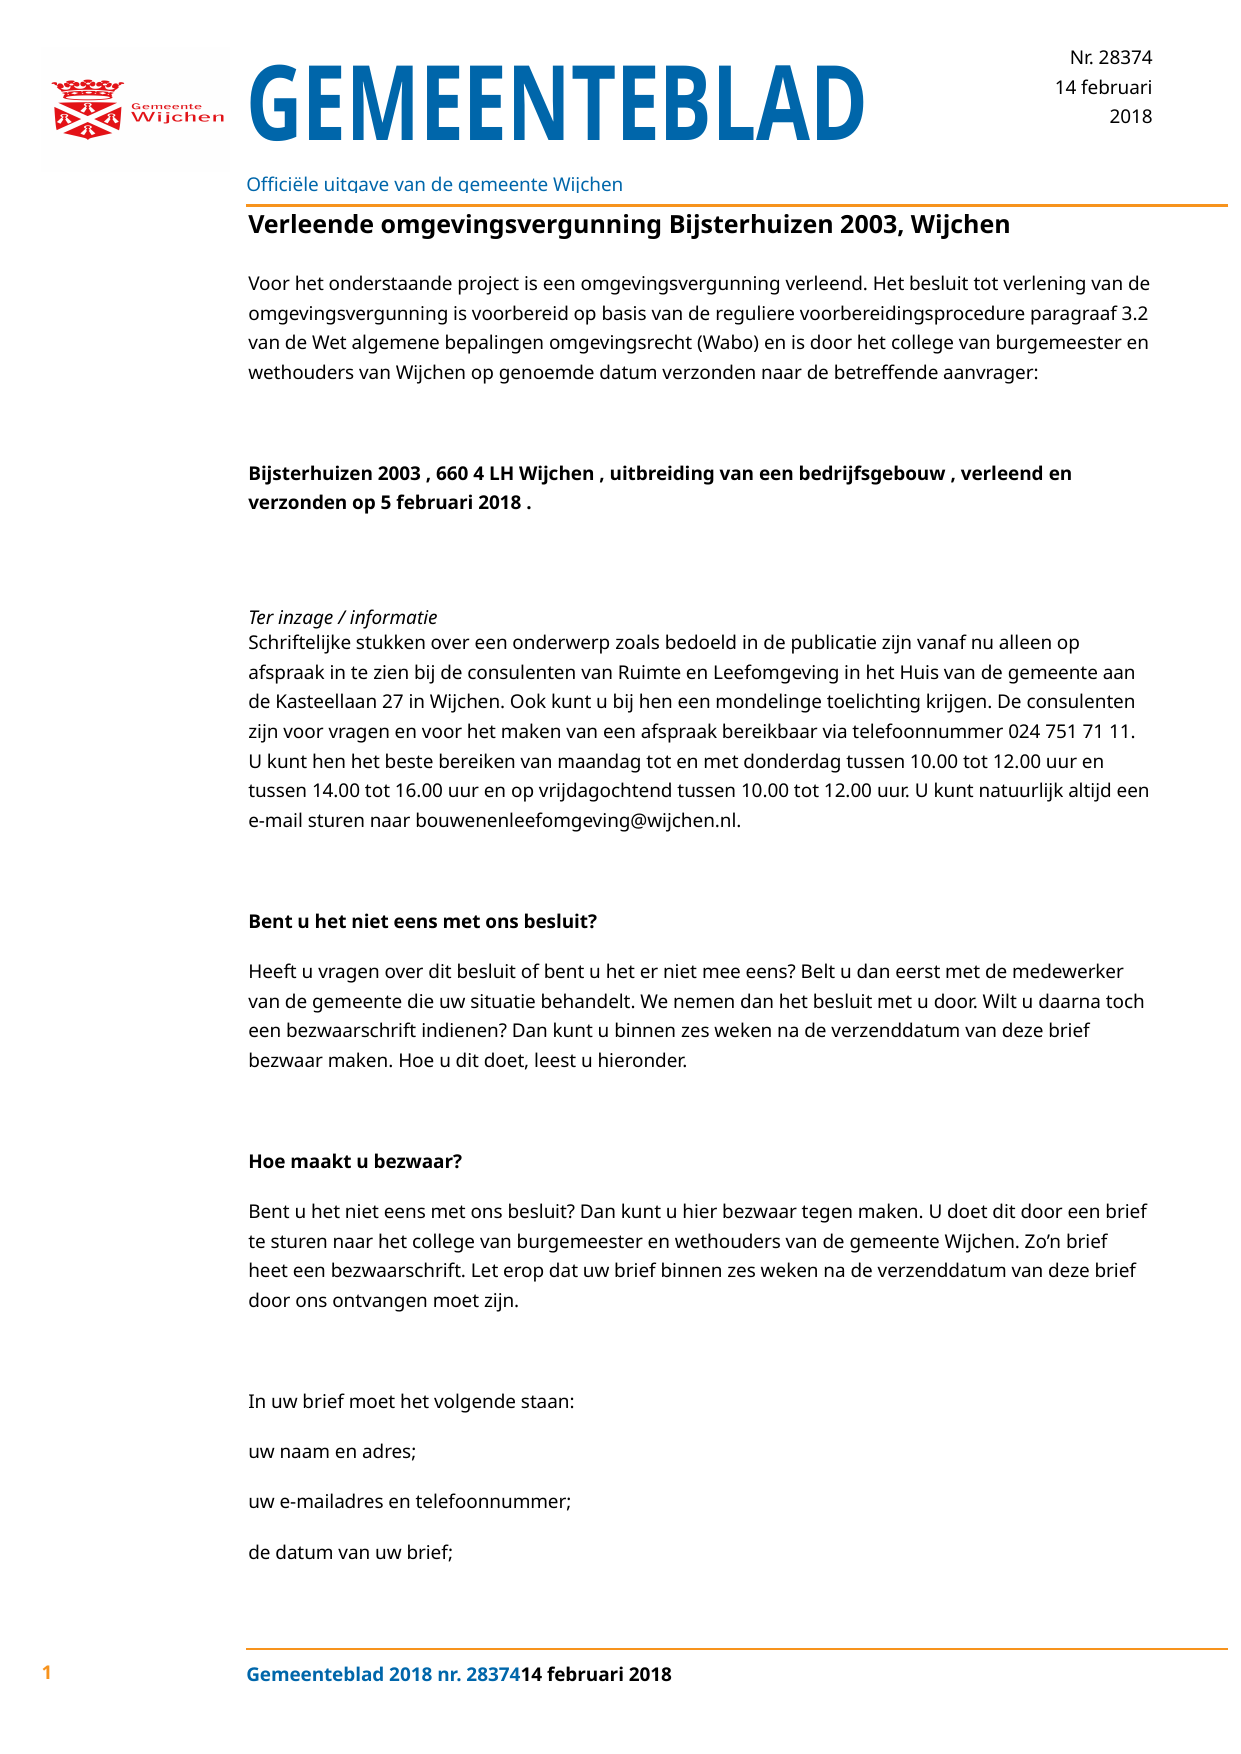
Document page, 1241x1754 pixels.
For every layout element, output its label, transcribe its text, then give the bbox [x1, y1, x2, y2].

text Voor het onderstaande project is een omgevingsvergunning verleend. Het besluit tot verlening van de omgevingsvergunning is voorbereid op basis van de reguliere voorbereidingsprocedure paragraaf 3.2 van de Wet algemene bepalingen omgevingsrecht (Wabo) en is door het college van burgemeester en wethouders van Wijchen op genoemde datum verzonden naar de betreffende aanvrager: [248, 270, 1152, 385]
text In uw brief moet het volgende staan: [248, 1388, 1152, 1414]
text uw e-mailadres en telefoonnummer; [248, 1489, 1152, 1514]
text Ter inzage / informatie [248, 604, 1152, 629]
text Heeft u vragen over dit besluit of bent u het er niet mee eens? Belt u dan eerst met de medewerker van de gemeente die uw situatie behandelt. We nemen dan het besluit met u door. Wilt u daarna toch een bezwaarschrift indienen? Dan kunt u binnen zes weken na de verzenddatum van deze brief bezwaar maken. Hoe u dit doet, leest u hieronder. [248, 958, 1152, 1073]
text uw naam en adres; [248, 1438, 1152, 1464]
text Bijsterhuizen 2003 , 660 4 LH Wijchen , uitbreiding van een bedrijfsgebouw , verleend en verzonden op 5 februari 2018 . [248, 460, 1152, 515]
text Schriftelijke stukken over een onderwerp zoals bedoeld in de publicatie zijn vanaf nu alleen op afspraak in te zien bij de consulenten van Ruimte en Leefomgeving in het Huis van de gemeente aan de Kasteellaan 27 in Wijchen. Ook kunt u bij hen een mondelinge toelichting krijgen. De consulenten zijn voor vragen en voor het maken van een afspraak bereikbaar via telefoonnummer 024 751 71 11. U kunt hen het beste bereiken van maandag tot en met donderdag tussen 10.00 tot 12.00 uur en tussen 14.00 tot 16.00 uur en op vrijdagochtend tussen 10.00 tot 12.00 uur. U kunt natuurlijk altijd een e-mail sturen naar bouwenenleefomgeving@wijchen.nl. [248, 629, 1152, 833]
text de datum van uw brief; [248, 1539, 1152, 1565]
picture [41, 47, 231, 172]
text Hoe maakt u bezwaar? [248, 1148, 1152, 1174]
text Verleende omgevingsvergunning Bijsterhuizen 2003, Wijchen [248, 207, 1152, 241]
text Bent u het niet eens met ons besluit? Dan kunt u hier bezwaar tegen maken. U doet dit door een brief te sturen naar het college van burgemeester en wethouders van de gemeente Wijchen. Zo’n brief heet een bezwaarschrift. Let erop dat uw brief binnen zes weken na de verzenddatum van deze brief door ons ontvangen moet zijn. [248, 1198, 1152, 1313]
text Bent u het niet eens met ons besluit? [248, 908, 1152, 934]
